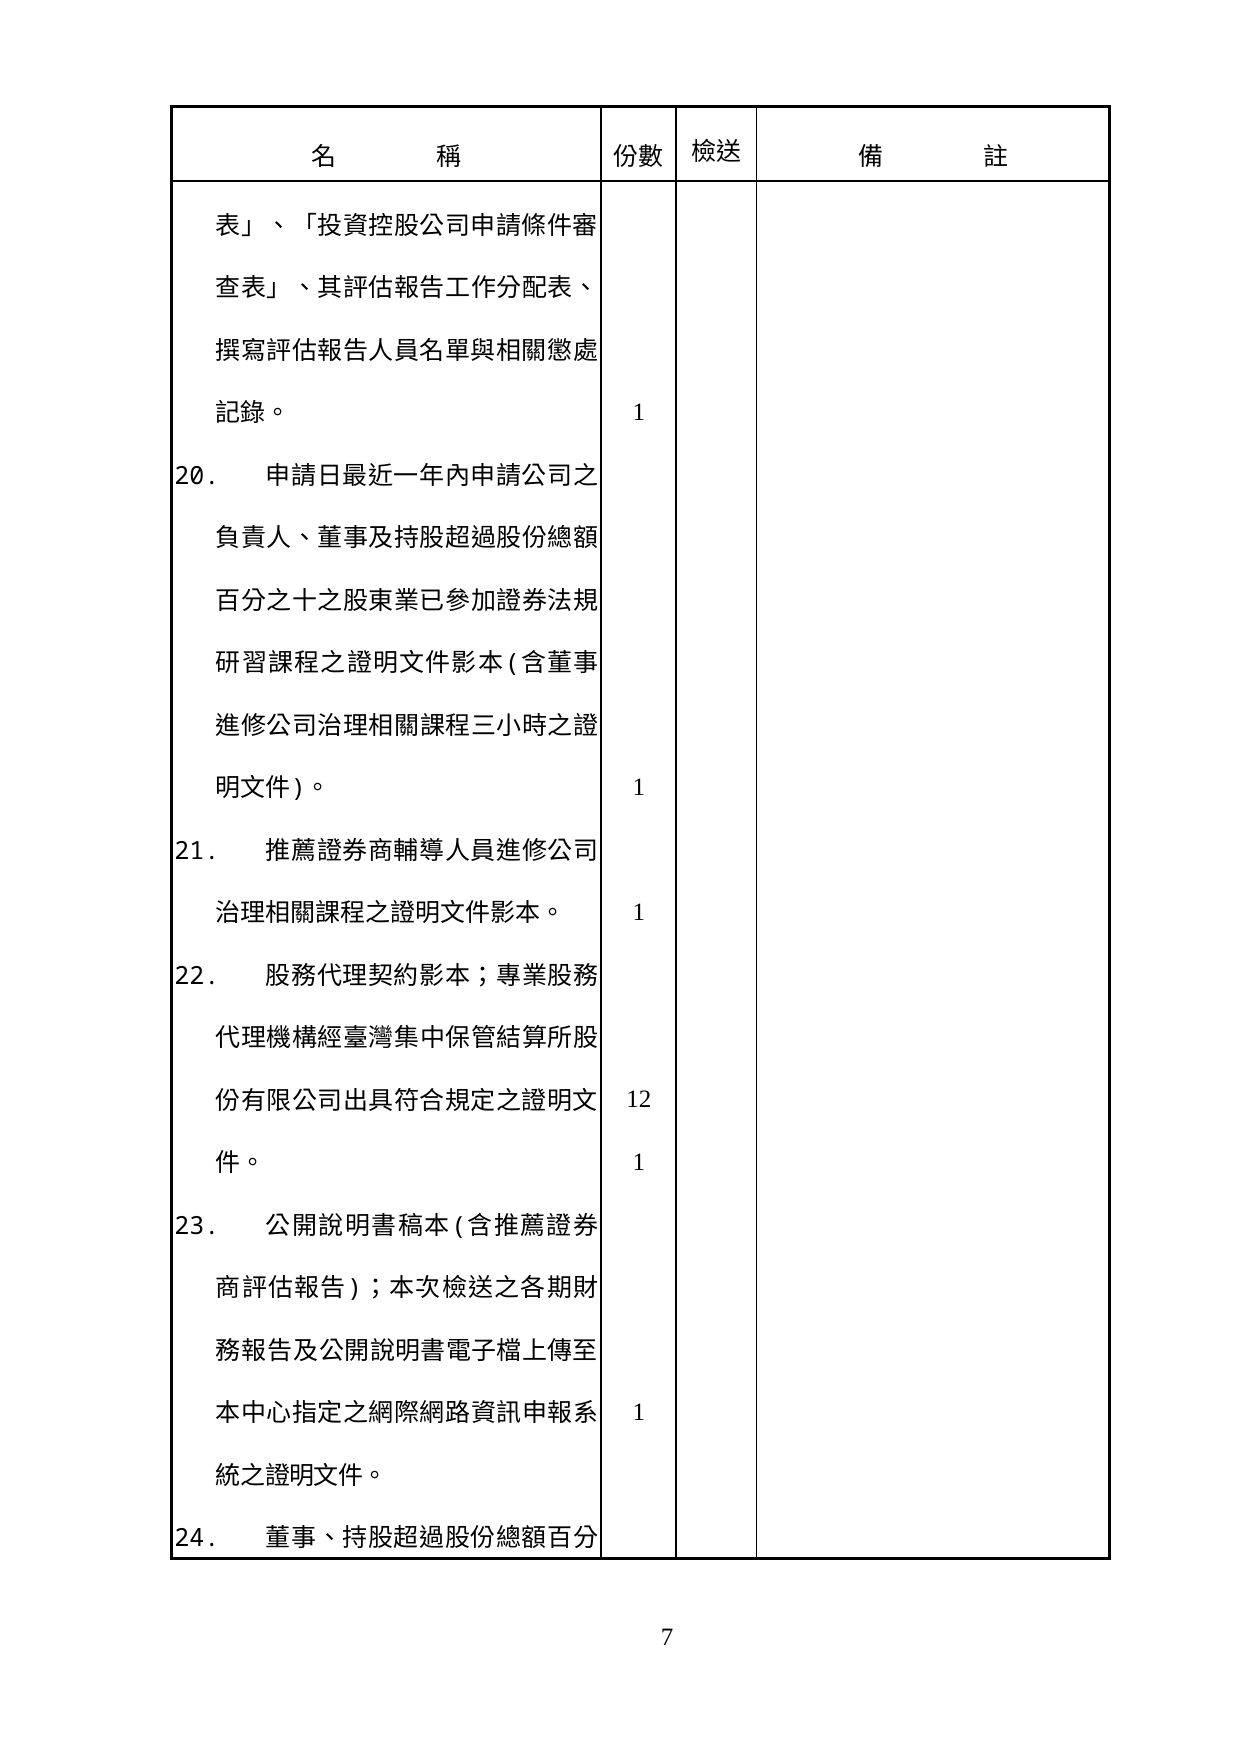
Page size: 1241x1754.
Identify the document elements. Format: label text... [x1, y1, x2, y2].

table_cell [677, 182, 756, 1557]
table_header 備 註 [757, 108, 1108, 180]
table_header 份數 [602, 108, 675, 180]
table_header 檢送記錄 [677, 108, 756, 180]
table_header 名 稱 [173, 108, 600, 180]
table_cell 外國發行人股票第一上櫃申請書。 申請公司經我國外交部駐外單位認證之依註冊地國法律組織登記且有效存在之股份有限責任公司之證明文件影本。 申請公司針對下列事項出具之聲明書： 未違反「臺灣地區與大陸地區人民關係條例」相關規範。 申請公司並非依大陸地區法令組織登記者。 申請公司及其具有中華民國國籍之董事、經理人及持有公司股份超過股份總額百分之十之股東，暨申請公司所控制之營運主體係依中華民國公司法令組織成立，從事大陸地區投資者，係符合「臺灣地區與大陸地區人民關係條例」及「在大陸地區從事投資或技術合作許可辦法」等規定。 申請公司股東屬大陸地區人民來臺投資許可辦法定義之投資人者，其直接或間接持有該公司股份未逾30%，且未具有控制能力。 無其他違反「臺灣地區與大陸地區人民關係條例」相關規範之情事。 在不違反註冊地國法令情況下，第一上櫃後應於中華民國境內召開股東會。 若註冊地國法令規定不得於境外召開股東會者，公司已訂有得採委託投票或通訊投票之相關制度，其內容應包括具體做法、註冊地國法令對投票之限制及對中華民國股東之股東權益保護等重要事項。 符合本中心外國有價證券櫃檯買賣審查準則第四條第一項第二款及第八條規定。 本股票第一上櫃申請書及其附件所載事項無虛偽、隱匿情事。 科技事業或文化創意事業檢送經經濟部、行政院農業委員會或本中心委託之專業機構出具其係屬科技事業或文化創意事業且具市場性之評估意見影本。 董事會或股東會決議申請股票第一上櫃之議事錄影本。 外國發行人股票第一上櫃契約。 採無實體發行(含私募有價證券)之登錄證明(但其註冊地法令另有規定者，則不適用)。 申請公司與推薦證券商簽訂之輔導股票上櫃契約影本。 申請公司與主辦推薦證券商簽訂有關其於上櫃掛牌年度及其後三個會計年度內繼續委任主辦推薦證券商協助其遵循我國證券法令、本中心規章暨公告事項及外國發行人股票第一上櫃契約之契約影本。 股票上櫃審查表。 下列以中文版本為主並以新臺幣為編製單位之財務報告： 最近二年度經會計師查核簽證之財務報告。 申請日期已逾季度終了後四十五天者，加附申請年度最近一季經會計師核閱之財務報告。 會計師專案審查公司內部控制所出具無保留意見之審查報告。 財務報告內容無虛偽或隱匿之聲明書、相關之會計師查核或核閱工作底稿、永久檔案及「會計師簽證作業覆核表」。 會計師就申請公司內部控制制度審查覆核表。 股權分散表；若未符合股權分散標準，申請公司於掛牌前達成股權分散標準之承諾書。 依規定委託指定機構集中保管股票之證明書影本或承諾書。 兩家以上推薦證券商之推薦書(須註明主辦及協辦推薦證券商)及推薦證券商評估報告工作底稿。 推薦證券商針對下列事項出具之聲明書： 符合本中心外國有價證券櫃檯買賣審查準則第八條之規定。 評估報告及所提供之資料無虛偽隱匿或遺漏外國發行人重要財務業務資訊之情事。 訴訟及非訴訟代理人之基本資料，及該代理人係「在我國境內有住所或居所之自然人」之證明文件影本。 申請公司與訴訟及非訴訟代理人之授權文件影本。(授權內容至少應有「申請公司以該代理人為證券交易法在我國境內之負責人」) 申請公司之承諾書。承諾遵守本中心外國有價證券櫃檯買賣審查準則第四條第一項第十三款規定之事項；承諾於上櫃掛牌後，若本中心「外國發行人註冊地股東權益保護事項檢查表」所訂之股東權益保護重要事項有修正時，應於不牴觸註冊地國法令之情形下，於最近一次股東會提案修訂公司章程，且修正公司章程所訂「股東權益保護之重要事項」時，需於提董事會決議十日前先向本中心申報其公司章程修正草案及律師評估意見；承諾於所屬國辦理增資時，應以書面通知本中心。 推薦證券商填製之「外國審查準則第九條第一項各款情事審查表」、「投資控股公司申請條件審查表」、其評估報告工作分配表、撰寫評估報告人員名單與相關懲處記錄。 申請日最近一年內申請公司之負責人、董事及持股超過股份總額百分之十之股東業已參加證券法規研習課程之證明文件影本(含董事進修公司治理相關課程三小時之證明文件)。 推薦證券商輔導人員進修公司治理相關課程之證明文件影本。 股務代理契約影本；專業股務代理機構經臺灣集中保管結算所股份有限公司出具符合規定之證明文件。 公開說明書稿本(含推薦證券商評估報告)；本次檢送之各期財務報告及公開說明書電子檔上傳至本中心指定之網際網路資訊申報系統之證明文件。 董事、持股超過股份總額百分之十之股東及提出股份供推薦證券商認購之股東如與他人訂有股份附買回條件之協議者，在申請日仍屬有效之協議等相關資料。 申請公司與推薦證券商共同訂定股票承銷價格之依據及方式之說明書。 律師填製之「外國發行人註冊地股東權益保護事項檢查表」、「法律事項檢查表」、其工作底稿及律師與申請公司所出具「其彼此間並無前開檢查表之填表注意事項一所列情事」之聲明書。 會計師出具最近三年內部控制制度建議書(無則免付)。 申請公司之公司治理自評報告或外部獨立客觀機構之公司治理評量報告。 董事戶籍及通訊聯絡方式之資料。 設置中文網站之證明文件。 推薦證券商、簽證會計師及律師填製之上櫃標準題。 送件前六個月申報之「上櫃輔導檢查表」及至少二個月份之詳式「財務業務重大事件檢查表」(未登錄興櫃者適用)。 申請公司、推薦證券商、律師及會計師所出具之誠信聲明書。 股票面額非屬新臺幣10元者，主辦推薦證券商於上櫃前預計辦理之宣導計畫。 截至次季止之財務預測資訊。 申請公司出具之公司財務報告編製能力說明評估表暨會計師對公司財務報告編製能力之說明及建議。 申請公司購買董事責任保險之相關證明文件。 本中心審查外國有價證券櫃檯買賣作業程序附件十「審查報告」內之「申請公司及中介機構補充書件」(補充書件四及七除外)。 其他必要之證明文件或資料。 [173, 182, 600, 1557]
table_cell 1 1 1 12 1 1 [602, 182, 675, 1557]
table_cell [757, 182, 1108, 1557]
